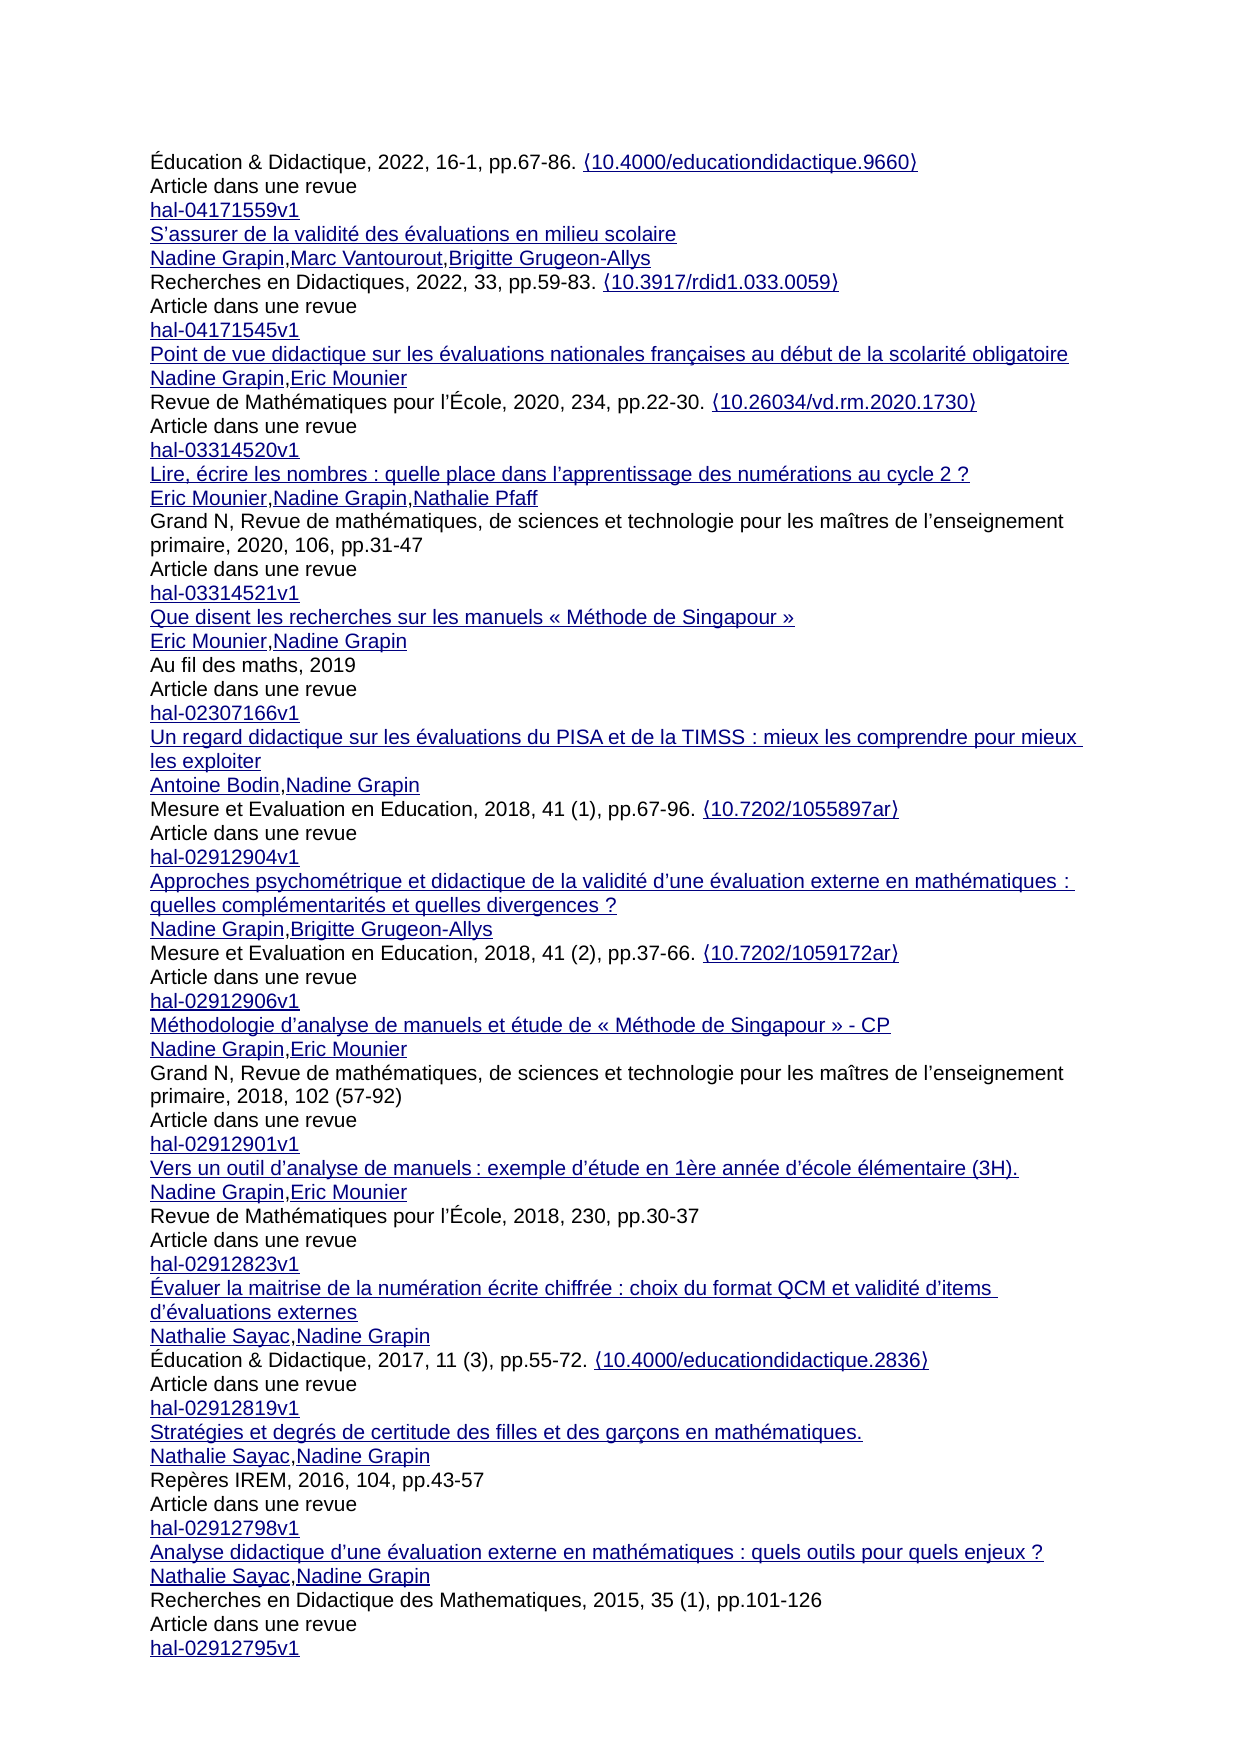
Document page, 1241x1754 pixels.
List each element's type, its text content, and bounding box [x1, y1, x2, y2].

table_cell Lire, écrire les nombres : quelle place dans l’apprentissage des numérations au cycle 2 ? Eric Mounier,Nadine Grapin,Nathalie Pfaff Grand N, Revue de mathématiques, de sciences et technologie pour les maîtres de l’enseignement primaire, 2020, 106, pp.31-47 Article dans une revue hal-03314521v1 [150, 461, 1090, 605]
table_cell Méthodologie d’analyse de manuels et étude de « Méthode de Singapour » - CP Nadine Grapin,Eric Mounier Grand N, Revue de mathématiques, de sciences et technologie pour les maîtres de l’enseignement primaire, 2018, 102 (57-92) Article dans une revue hal-02912901v1 [150, 1013, 1090, 1156]
table_cell Approches psychométrique et didactique de la validité d’une évaluation externe en mathématiques : quelles complémentarités et quelles divergences ? Nadine Grapin,Brigitte Grugeon-Allys Mesure et Evaluation en Education, 2018, 41 (2), pp.37-66. ⟨10.7202/1059172ar⟩ Article dans une revue hal-02912906v1 [150, 869, 1090, 1012]
table_cell Point de vue didactique sur les évaluations nationales françaises au début de la scolarité obligatoire Nadine Grapin,Eric Mounier Revue de Mathématiques pour l’École, 2020, 234, pp.22-30. ⟨10.26034/vd.rm.2020.1730⟩ Article dans une revue hal-03314520v1 [150, 342, 1090, 461]
table_cell Éducation & Didactique, 2022, 16-1, pp.67-86. ⟨10.4000/educationdidactique.9660⟩ Article dans une revue hal-04171559v1 [150, 150, 1090, 222]
table_cell Un regard didactique sur les évaluations du PISA et de la TIMSS : mieux les comprendre pour mieux les exploiter Antoine Bodin,Nadine Grapin Mesure et Evaluation en Education, 2018, 41 (1), pp.67-96. ⟨10.7202/1055897ar⟩ Article dans une revue hal-02912904v1 [150, 725, 1090, 869]
table_cell Analyse didactique d’une évaluation externe en mathématiques : quels outils pour quels enjeux ? Nathalie Sayac,Nadine Grapin Recherches en Didactique des Mathematiques, 2015, 35 (1), pp.101-126 Article dans une revue hal-02912795v1 [150, 1540, 1090, 1659]
table_cell Vers un outil d’analyse de manuels : exemple d’étude en 1ère année d’école élémentaire (3H). Nadine Grapin,Eric Mounier Revue de Mathématiques pour l’École, 2018, 230, pp.30-37 Article dans une revue hal-02912823v1 [150, 1156, 1090, 1276]
table_cell Que disent les recherches sur les manuels « Méthode de Singapour » Eric Mounier,Nadine Grapin Au fil des maths, 2019 Article dans une revue hal-02307166v1 [150, 605, 1090, 725]
table_cell Stratégies et degrés de certitude des filles et des garçons en mathématiques. Nathalie Sayac,Nadine Grapin Repères IREM, 2016, 104, pp.43-57 Article dans une revue hal-02912798v1 [150, 1420, 1090, 1539]
table_cell S’assurer de la validité des évaluations en milieu scolaire Nadine Grapin,Marc Vantourout,Brigitte Grugeon-Allys Recherches en Didactiques, 2022, 33, pp.59-83. ⟨10.3917/rdid1.033.0059⟩ Article dans une revue hal-04171545v1 [150, 222, 1090, 342]
table_cell Évaluer la maitrise de la numération écrite chiffrée : choix du format QCM et validité d’items d’évaluations externes Nathalie Sayac,Nadine Grapin Éducation & Didactique, 2017, 11 (3), pp.55-72. ⟨10.4000/educationdidactique.2836⟩ Article dans une revue hal-02912819v1 [150, 1276, 1090, 1420]
